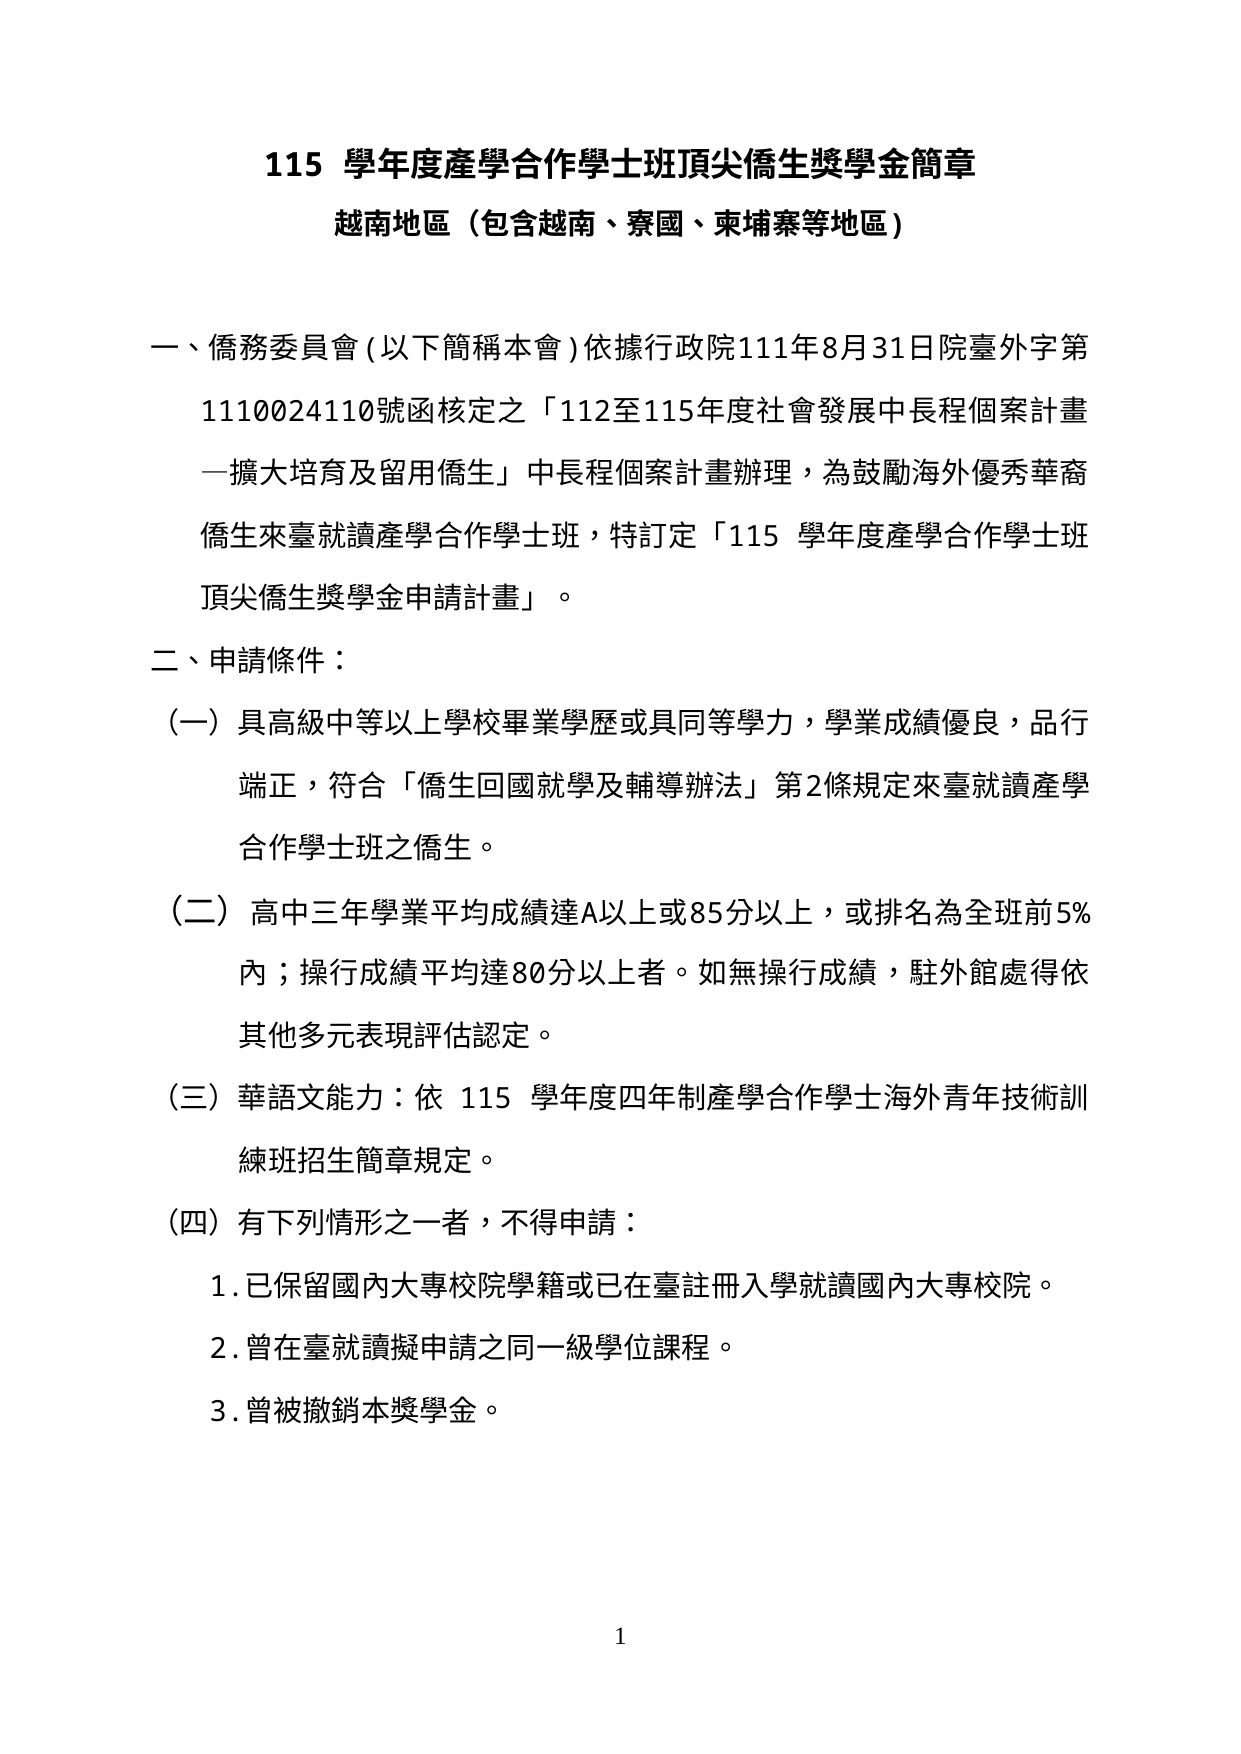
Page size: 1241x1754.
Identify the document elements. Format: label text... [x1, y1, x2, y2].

list 高中三年學業平均成績達A以上或85分以上，或排名為全班前5%內；操行成績平均達80分以上者。如無操行成績，駐外館處得依其他多元表現評估認定。 [150, 867, 1090, 1054]
list 僑務委員會(以下簡稱本會)依據行政院111年8月31日院臺外字第1110024110號函核定之「112至115年度社會發展中長程個案計畫—擴大培育及留用僑生」中長程個案計畫辦理，為鼓勵海外優秀華裔僑生來臺就讀產學合作學士班，特訂定「115 學年度產學合作學士班頂尖僑生獎學金申請計畫」。 [150, 304, 1090, 617]
list 申請條件： [150, 617, 1090, 679]
list 已保留國內大專校院學籍或已在臺註冊入學就讀國內大專校院。 [179, 1242, 1090, 1304]
list 曾在臺就讀擬申請之同一級學位課程。 [179, 1304, 1090, 1367]
list 有下列情形之一者，不得申請： [150, 1179, 1090, 1242]
text 115 學年度產學合作學士班頂尖僑生獎學金簡章 [150, 129, 1090, 188]
list 華語文能力：依 115 學年度四年制產學合作學士海外青年技術訓練班招生簡章規定。 [150, 1054, 1090, 1179]
text 越南地區（包含越南、寮國、柬埔寨等地區) [150, 188, 1090, 246]
list 具高級中等以上學校畢業學歷或具同等學力，學業成績優良，品行端正，符合「僑生回國就學及輔導辦法」第2條規定來臺就讀產學合作學士班之僑生。 [150, 679, 1090, 867]
list 曾被撤銷本獎學金。 [179, 1367, 1090, 1429]
